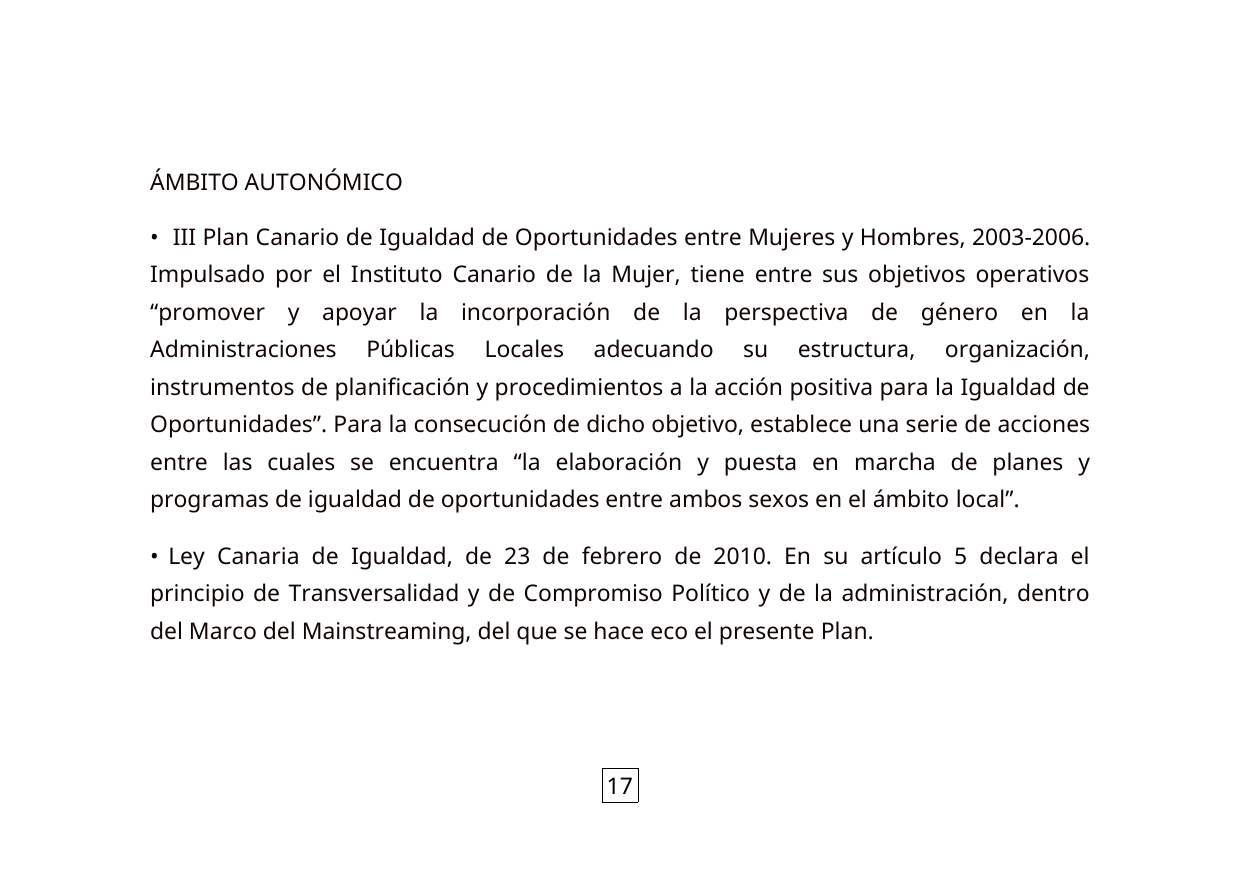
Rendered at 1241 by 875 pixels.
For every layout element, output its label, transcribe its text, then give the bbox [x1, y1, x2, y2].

list III Plan Canario de Igualdad de Oportunidades entre Mujeres y Hombres, 2003-2006. Impulsado por el Instituto Canario de la Mujer, tiene entre sus objetivos operativos “promover y apoyar la incorporación de la perspectiva de género en la Administraciones Públicas Locales adecuando su estructura, organización, instrumentos de planificación y procedimientos a la acción positiva para la Igualdad de Oportunidades”. Para la consecución de dicho objetivo, establece una serie de acciones entre las cuales se encuentra “la elaboración y puesta en marcha de planes y programas de igualdad de oportunidades entre ambos sexos en el ámbito local”. [150, 221, 1091, 515]
text ÁMBITO AUTONÓMICO [150, 165, 1103, 197]
list Ley Canaria de Igualdad, de 23 de febrero de 2010. En su artículo 5 declara el principio de Transversalidad y de Compromiso Político y de la administración, dentro del Marco del Mainstreaming, del que se hace eco el presente Plan. [150, 540, 1091, 646]
